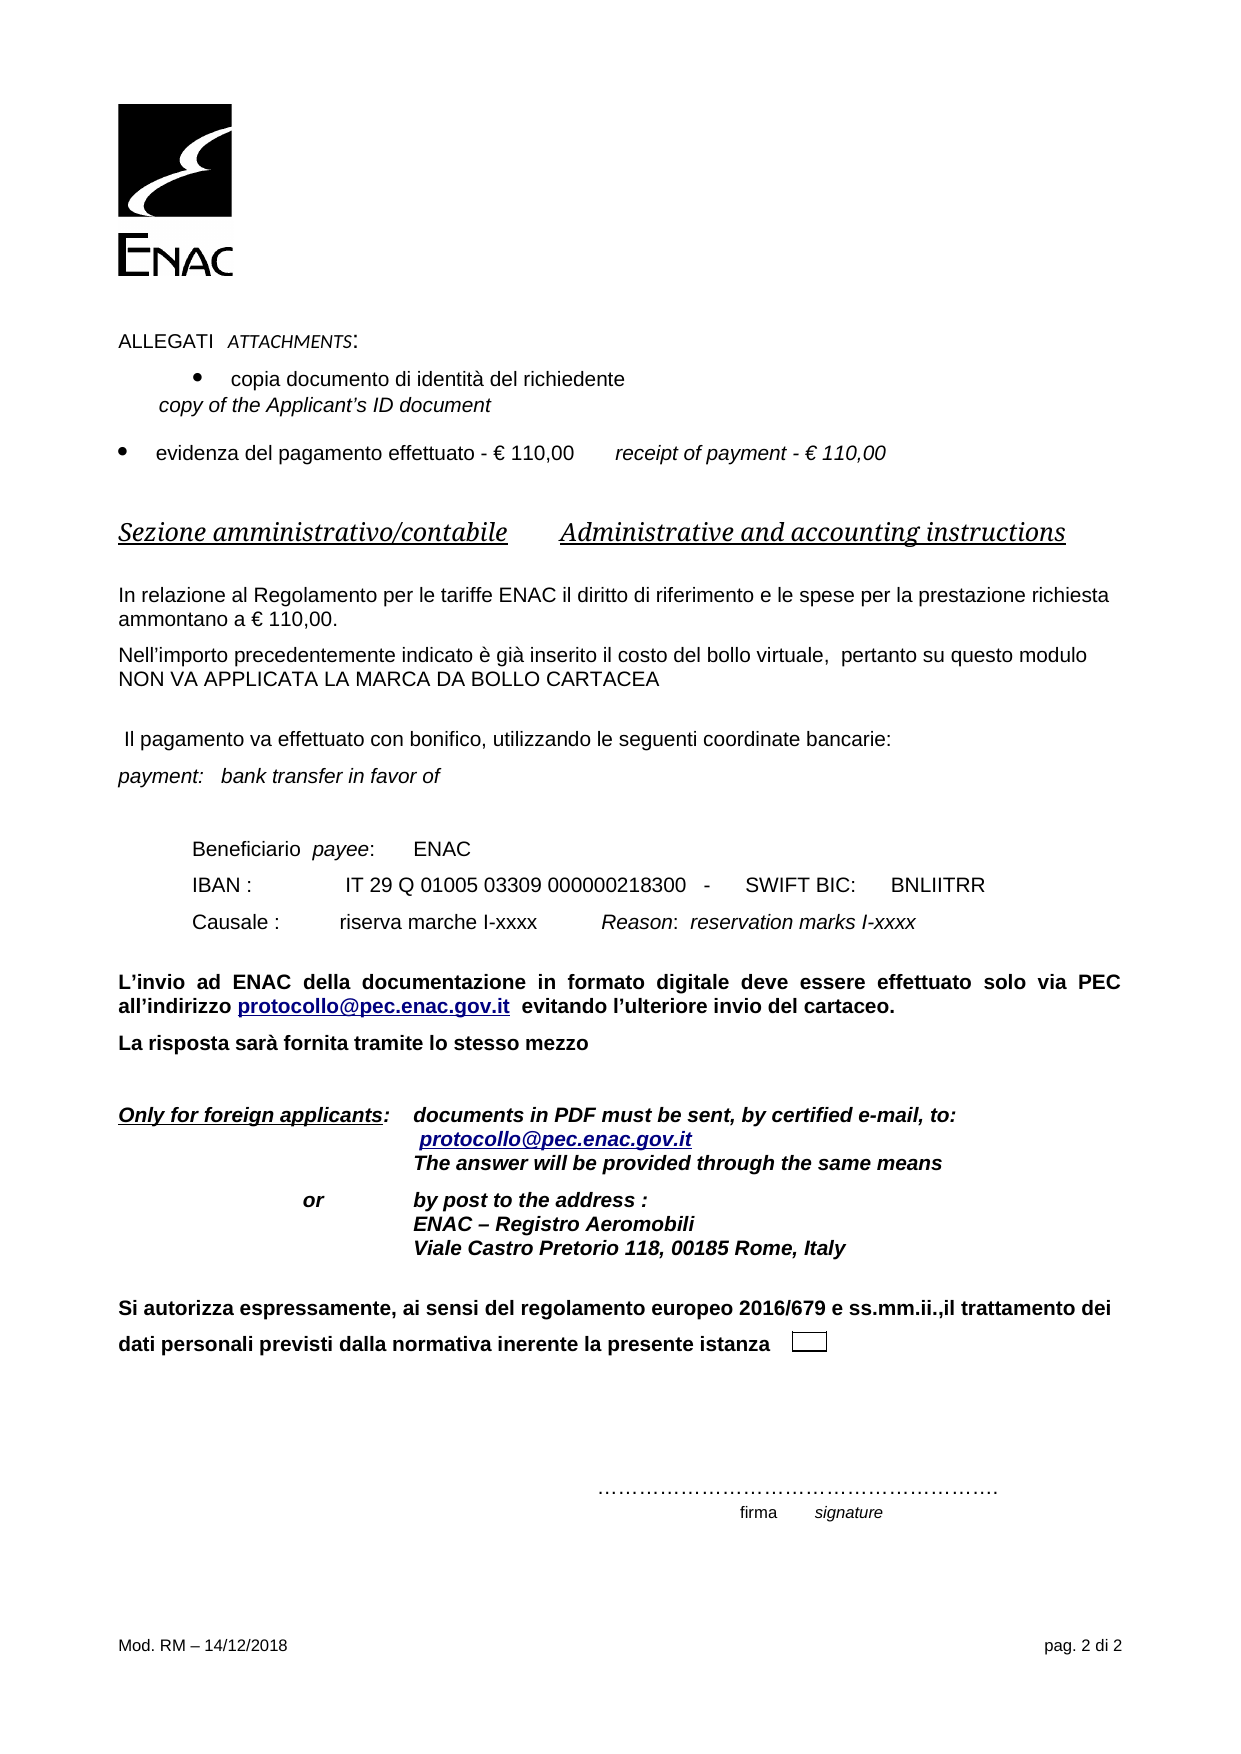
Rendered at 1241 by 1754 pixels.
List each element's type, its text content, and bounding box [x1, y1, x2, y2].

text allegati attachments: [118, 324, 1122, 354]
text Sezione amministrativo/contabile Administrative and accounting instructions [118, 514, 1122, 548]
text Causale : riserva marche I-xxxx Reason: reservation marks I-xxxx [118, 909, 1122, 933]
text The answer will be provided through the same means [118, 1151, 1122, 1175]
text La risposta sarà fornita tramite lo stesso mezzo [118, 1030, 1122, 1054]
text Beneficiario payee: ENAC [118, 837, 1122, 861]
text payment: bank transfer in favor of [118, 764, 1122, 788]
text copy of the Applicant’s ID document [118, 392, 1122, 417]
list evidenza del pagamento effettuato - € 110,00 receipt of payment - € 110,00 [118, 441, 1122, 466]
text In relazione al Regolamento per le tariffe ENAC il diritto di riferimento e le spese per la prestazione richiesta ammontano a € 110,00. [118, 582, 1122, 630]
text Only for foreign applicants: documents in PDF must be sent, by certified e-mail, to: [118, 1103, 1122, 1127]
text Nell’importo precedentemente indicato è già inserito il costo del bollo virtuale, pertanto su questo modulo NON VA APPLICATA LA MARCA DA BOLLO CARTACEA [118, 643, 1122, 691]
text or by post to the address : [118, 1188, 1122, 1212]
text firma signature [118, 1499, 1122, 1523]
text ENAC – Registro Aeromobili [413, 1212, 1122, 1236]
text …………………………………………………. [118, 1475, 1122, 1499]
text protocollo@pec.enac.gov.it [339, 1127, 1122, 1151]
text Viale Castro Pretorio 118, 00185 Rome, Italy [413, 1236, 1122, 1259]
text Il pagamento va effettuato con bonifico, utilizzando le seguenti coordinate bancarie: [118, 727, 1122, 751]
list copia documento di identità del richiedente [193, 367, 1122, 392]
text IBAN : IT 29 Q 01005 03309 000000218300 - SWIFT BIC: BNLIITRR [118, 873, 1122, 897]
text Si autorizza espressamente, ai sensi del regolamento europeo 2016/679 e ss.mm.ii.,il trattamento dei dati personali previsti dalla normativa inerente la presente istanza [118, 1296, 1122, 1355]
text L’invio ad ENAC della documentazione in formato digitale deve essere effettuato solo via PEC all’indirizzo protocollo@pec.enac.gov.it evitando l’ulteriore invio del cartaceo. [118, 970, 1122, 1018]
